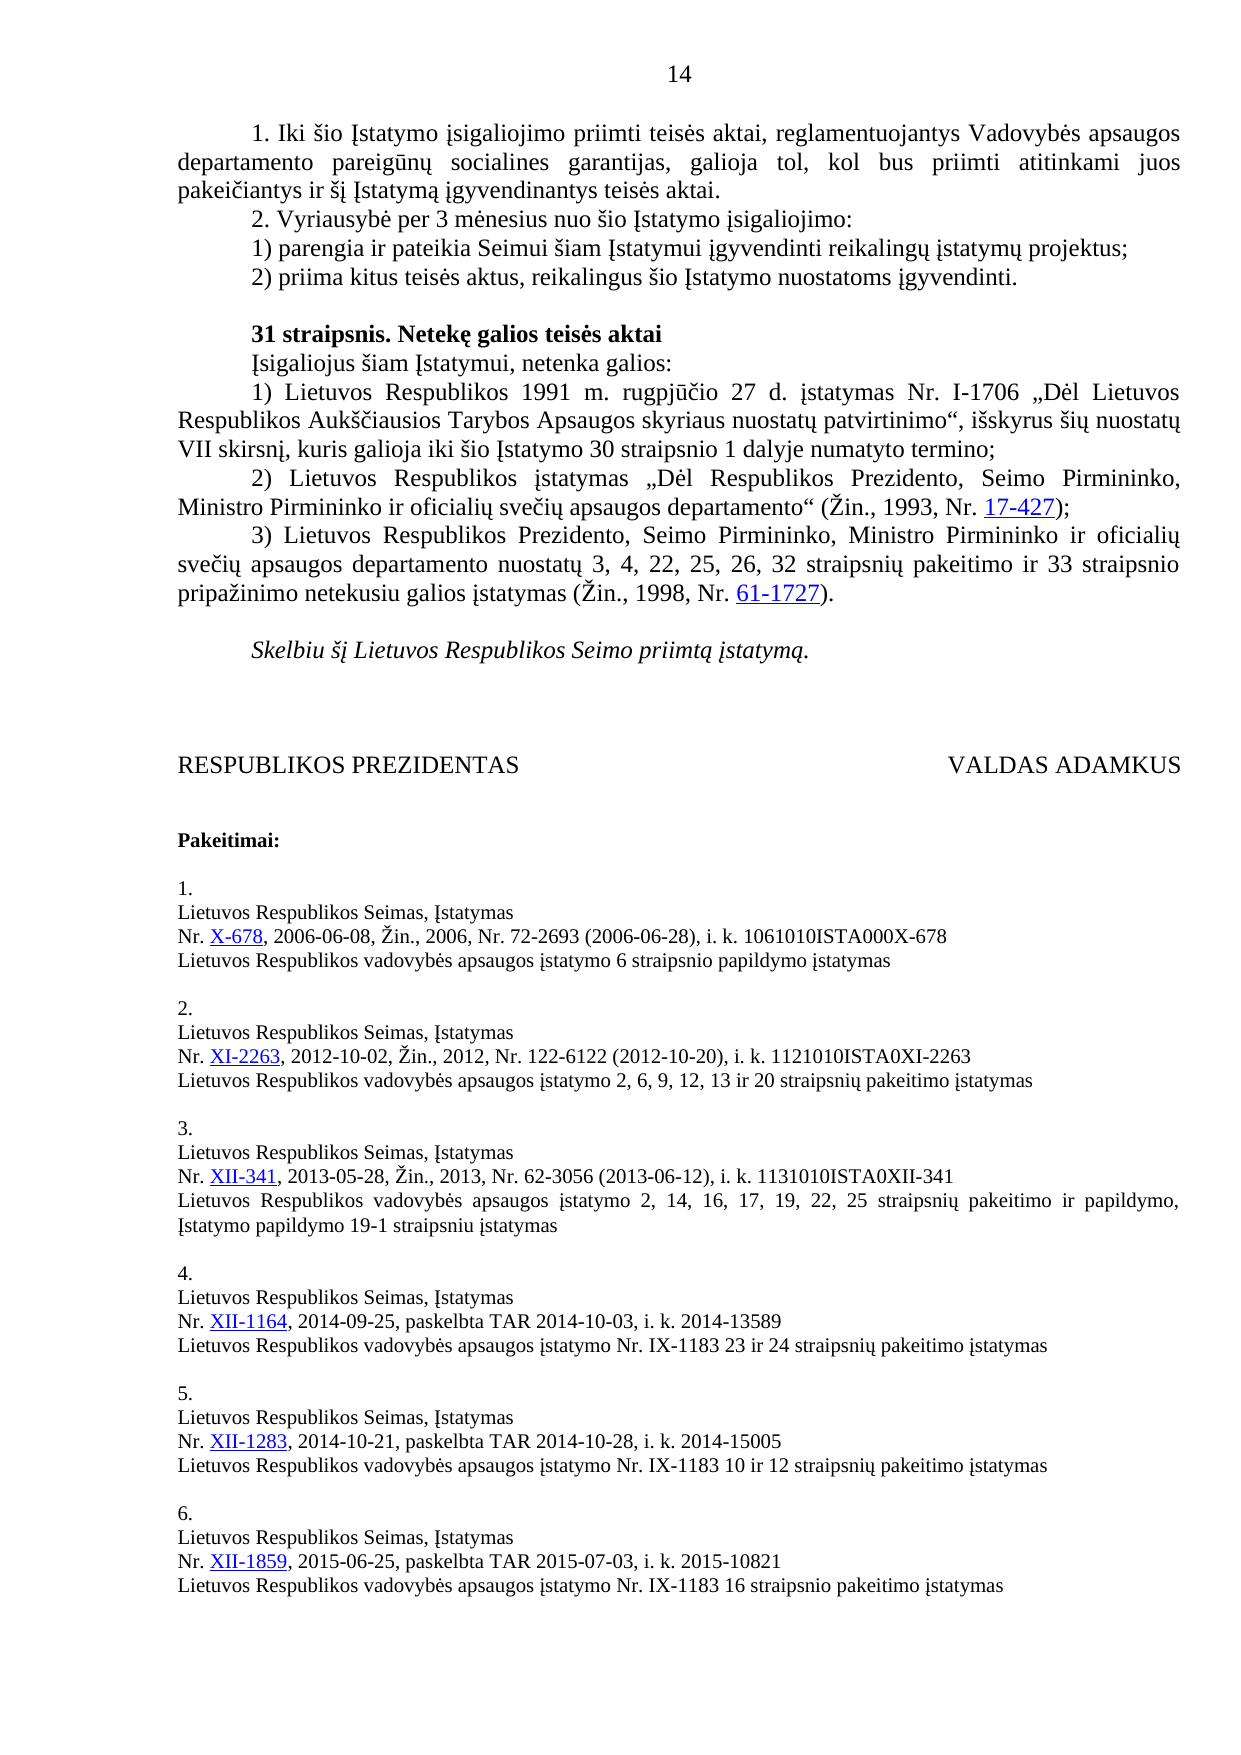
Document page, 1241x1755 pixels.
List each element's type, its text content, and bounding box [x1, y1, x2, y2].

text Lietuvos Respublikos vadovybės apsaugos įstatymo 2, 6, 9, 12, 13 ir 20 straipsnių pakeitimo įstatymas [177, 1068, 1181, 1092]
text 2. [177, 996, 1181, 1020]
text Lietuvos Respublikos Seimas, Įstatymas [177, 900, 1181, 924]
text 1) parengia ir pateikia Seimui šiam Įstatymui įgyvendinti reikalingų įstatymų projektus; [177, 233, 1181, 262]
text Nr. XI-2263, 2012-10-02, Žin., 2012, Nr. 122-6122 (2012-10-20), i. k. 1121010ISTA0XI-2263 [177, 1044, 1181, 1068]
text 2) Lietuvos Respublikos įstatymas „Dėl Respublikos Prezidento, Seimo Pirmininko, Ministro Pirmininko ir oficialių svečių apsaugos departamento“ (Žin., 1993, Nr. 17-427); [177, 463, 1181, 521]
text 1. Iki šio Įstatymo įsigaliojimo priimti teisės aktai, reglamentuojantys Vadovybės apsaugos departamento pareigūnų socialines garantijas, galioja tol, kol bus priimti atitinkami juos pakeičiantys ir šį Įstatymą įgyvendinantys teisės aktai. [177, 118, 1181, 204]
text Skelbiu šį Lietuvos Respublikos Seimo priimtą įstatymą. [177, 636, 1181, 664]
text Lietuvos Respublikos Seimas, Įstatymas [177, 1525, 1181, 1549]
text Lietuvos Respublikos vadovybės apsaugos įstatymo 2, 14, 16, 17, 19, 22, 25 straipsnių pakeitimo ir papildymo, Įstatymo papildymo 19-1 straipsniu įstatymas [177, 1188, 1181, 1237]
text 6. [177, 1501, 1181, 1525]
text 1. [177, 876, 1181, 900]
text 4. [177, 1261, 1181, 1285]
text 3. [177, 1116, 1181, 1140]
text Nr. XII-1283, 2014-10-21, paskelbta TAR 2014-10-28, i. k. 2014-15005 [177, 1429, 1181, 1453]
text 2. Vyriausybė per 3 mėnesius nuo šio Įstatymo įsigaliojimo: [177, 204, 1181, 233]
text Įsigaliojus šiam Įstatymui, netenka galios: [177, 348, 1181, 377]
text Nr. XII-1164, 2014-09-25, paskelbta TAR 2014-10-03, i. k. 2014-13589 [177, 1309, 1181, 1333]
text Lietuvos Respublikos vadovybės apsaugos įstatymo 6 straipsnio papildymo įstatymas [177, 948, 1181, 972]
text Lietuvos Respublikos Seimas, Įstatymas [177, 1020, 1181, 1044]
text 3) Lietuvos Respublikos Prezidento, Seimo Pirmininko, Ministro Pirmininko ir oficialių svečių apsaugos departamento nuostatų 3, 4, 22, 25, 26, 32 straipsnių pakeitimo ir 33 straipsnio pripažinimo netekusiu galios įstatymas (Žin., 1998, Nr. 61-1727). [177, 521, 1181, 607]
text Lietuvos Respublikos Seimas, Įstatymas [177, 1140, 1181, 1164]
text Lietuvos Respublikos Seimas, Įstatymas [177, 1285, 1181, 1309]
text 2) priima kitus teisės aktus, reikalingus šio Įstatymo nuostatoms įgyvendinti. [177, 262, 1181, 291]
text Lietuvos Respublikos vadovybės apsaugos įstatymo Nr. IX-1183 23 ir 24 straipsnių pakeitimo įstatymas [177, 1333, 1181, 1357]
text Lietuvos Respublikos Seimas, Įstatymas [177, 1405, 1181, 1429]
text 5. [177, 1381, 1181, 1405]
text Lietuvos Respublikos vadovybės apsaugos įstatymo Nr. IX-1183 16 straipsnio pakeitimo įstatymas [177, 1573, 1181, 1597]
text 1) Lietuvos Respublikos 1991 m. rugpjūčio 27 d. įstatymas Nr. I-1706 „Dėl Lietuvos Respublikos Aukščiausios Tarybos Apsaugos skyriaus nuostatų patvirtinimo“, išskyrus šių nuostatų VII skirsnį, kuris galioja iki šio Įstatymo 30 straipsnio 1 dalyje numatyto termino; [177, 377, 1181, 463]
text Nr. XII-1859, 2015-06-25, paskelbta TAR 2015-07-03, i. k. 2015-10821 [177, 1549, 1181, 1573]
text 31 straipsnis. Netekę galios teisės aktai [177, 319, 1181, 348]
text Nr. XII-341, 2013-05-28, Žin., 2013, Nr. 62-3056 (2013-06-12), i. k. 1131010ISTA0XII-341 [177, 1164, 1181, 1188]
text Nr. X-678, 2006-06-08, Žin., 2006, Nr. 72-2693 (2006-06-28), i. k. 1061010ISTA000X-678 [177, 924, 1181, 948]
text RESPUBLIKOS PREZIDENTAS VALDAS ADAMKUS [177, 751, 1181, 779]
text Lietuvos Respublikos vadovybės apsaugos įstatymo Nr. IX-1183 10 ir 12 straipsnių pakeitimo įstatymas [177, 1453, 1181, 1477]
text Pakeitimai: [177, 827, 1181, 852]
